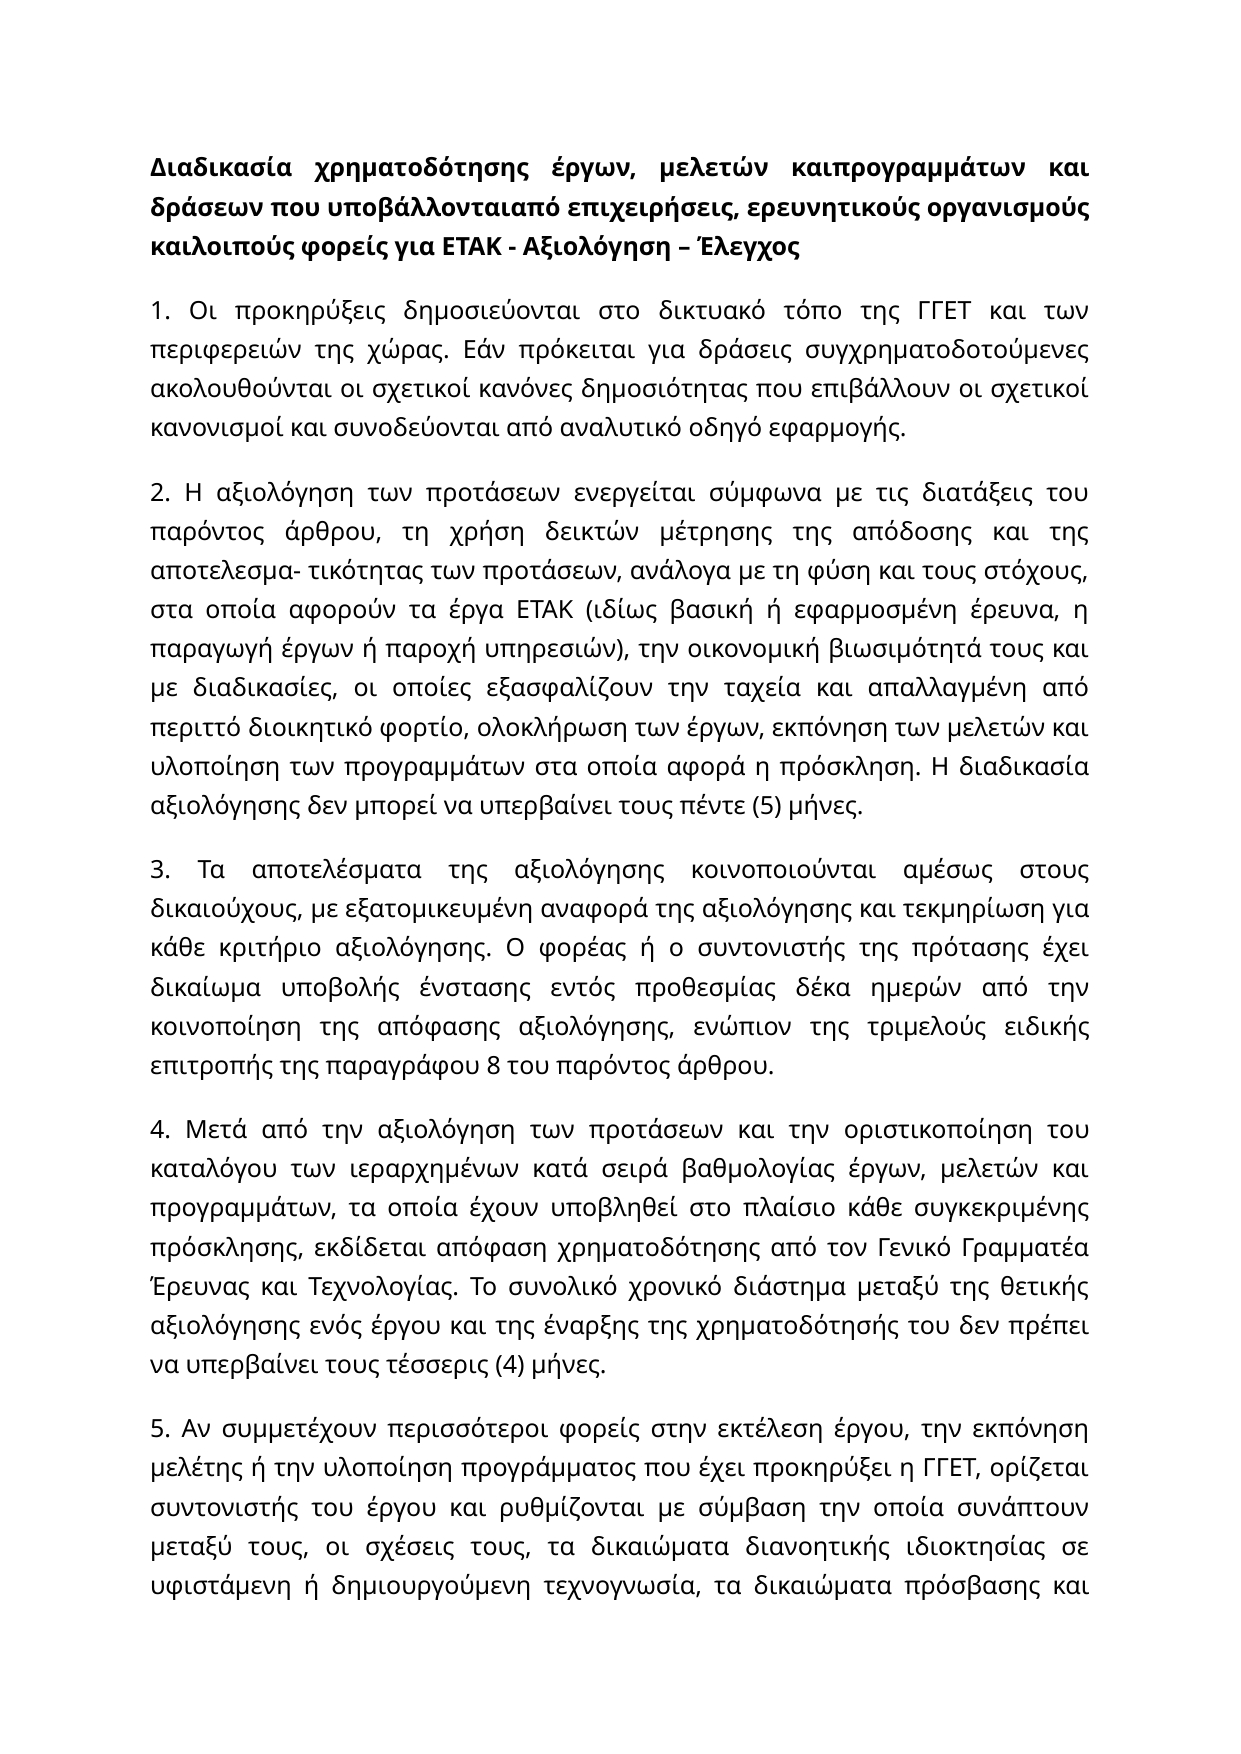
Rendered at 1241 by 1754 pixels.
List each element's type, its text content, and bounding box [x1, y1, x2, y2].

text 5. Αν συμμετέχουν περισσότεροι φορείς στην εκτέλεση έργου, την εκπόνηση μελέτης ή την υλοποίηση προγράμματος που έχει προκηρύξει η ΓΓΕΤ, ορίζεται συντονιστής του έργου και ρυθμίζονται με σύμβαση την οποία συνάπτουν μεταξύ τους, οι σχέσεις τους, τα δικαιώματα διανοητικής ιδιοκτησίας σε υφιστάμενη ή δημιουργούμενη τεχνογνωσία, τα δικαιώματα πρόσβασης και [150, 1411, 1090, 1602]
text 4. Μετά από την αξιολόγηση των προτάσεων και την οριστικοποίηση του καταλόγου των ιεραρχημένων κατά σειρά βαθμολογίας έργων, μελετών και προγραμμάτων, τα οποία έχουν υποβληθεί στο πλαίσιο κάθε συγκεκριμένης πρόσκλησης, εκδίδεται απόφαση χρηματοδότησης από τον Γενικό Γραμματέα Έρευνας και Τεχνολογίας. Το συνολικό χρονικό διάστημα μεταξύ της θετικής αξιολόγησης ενός έργου και της έναρξης της χρηματοδότησής του δεν πρέπει να υπερβαίνει τους τέσσερις (4) μήνες. [150, 1112, 1090, 1381]
text 3. Τα αποτελέσματα της αξιολόγησης κοινοποιούνται αμέσως στους δικαιούχους, με εξατομικευμένη αναφορά της αξιολόγησης και τεκμηρίωση για κάθε κριτήριο αξιολόγησης. Ο φορέας ή ο συντονιστής της πρότασης έχει δικαίωμα υποβολής ένστασης εντός προθεσμίας δέκα ημερών από την κοινοποίηση της απόφασης αξιολόγησης, ενώπιον της τριμελούς ειδικής επιτροπής της παραγράφου 8 του παρόντος άρθρου. [150, 852, 1090, 1082]
text 2. Η αξιολόγηση των προτάσεων ενεργείται σύμφωνα με τις διατάξεις του παρόντος άρθρου, τη χρήση δεικτών μέτρησης της απόδοσης και της αποτελεσμα- τικότητας των προτάσεων, ανάλογα με τη φύση και τους στόχους, στα οποία αφορούν τα έργα ΕΤΑΚ (ιδίως βασική ή εφαρμοσμένη έρευνα, η παραγωγή έργων ή παροχή υπηρεσιών), την οικονομική βιωσιμότητά τους και με διαδικασίες, οι οποίες εξασφαλίζουν την ταχεία και απαλλαγμένη από περιττό διοικητικό φορτίο, ολοκλήρωση των έργων, εκπόνηση των μελετών και υλοποίηση των προγραμμάτων στα οποία αφορά η πρόσκληση. Η διαδικασία αξιολόγησης δεν μπορεί να υπερβαίνει τους πέντε (5) μήνες. [150, 474, 1090, 822]
text 1. Οι προκηρύξεις δημοσιεύονται στο δικτυακό τόπο της ΓΓΕΤ και των περιφερειών της χώρας. Εάν πρόκειται για δράσεις συγχρηματοδοτούμενες ακολουθούνται οι σχετικοί κανόνες δημοσιότητας που επιβάλλουν οι σχετικοί κανονισμοί και συνοδεύονται από αναλυτικό οδηγό εφαρμογής. [150, 292, 1090, 444]
text Διαδικασία χρηματοδότησης έργων, μελετών καιπρογραμμάτων και δράσεων που υποβάλλονταιαπό επιχειρήσεις, ερευνητικούς οργανισμούς καιλοιπούς φορείς για ΕΤΑΚ - Αξιολόγηση – Έλεγχος [150, 150, 1090, 262]
